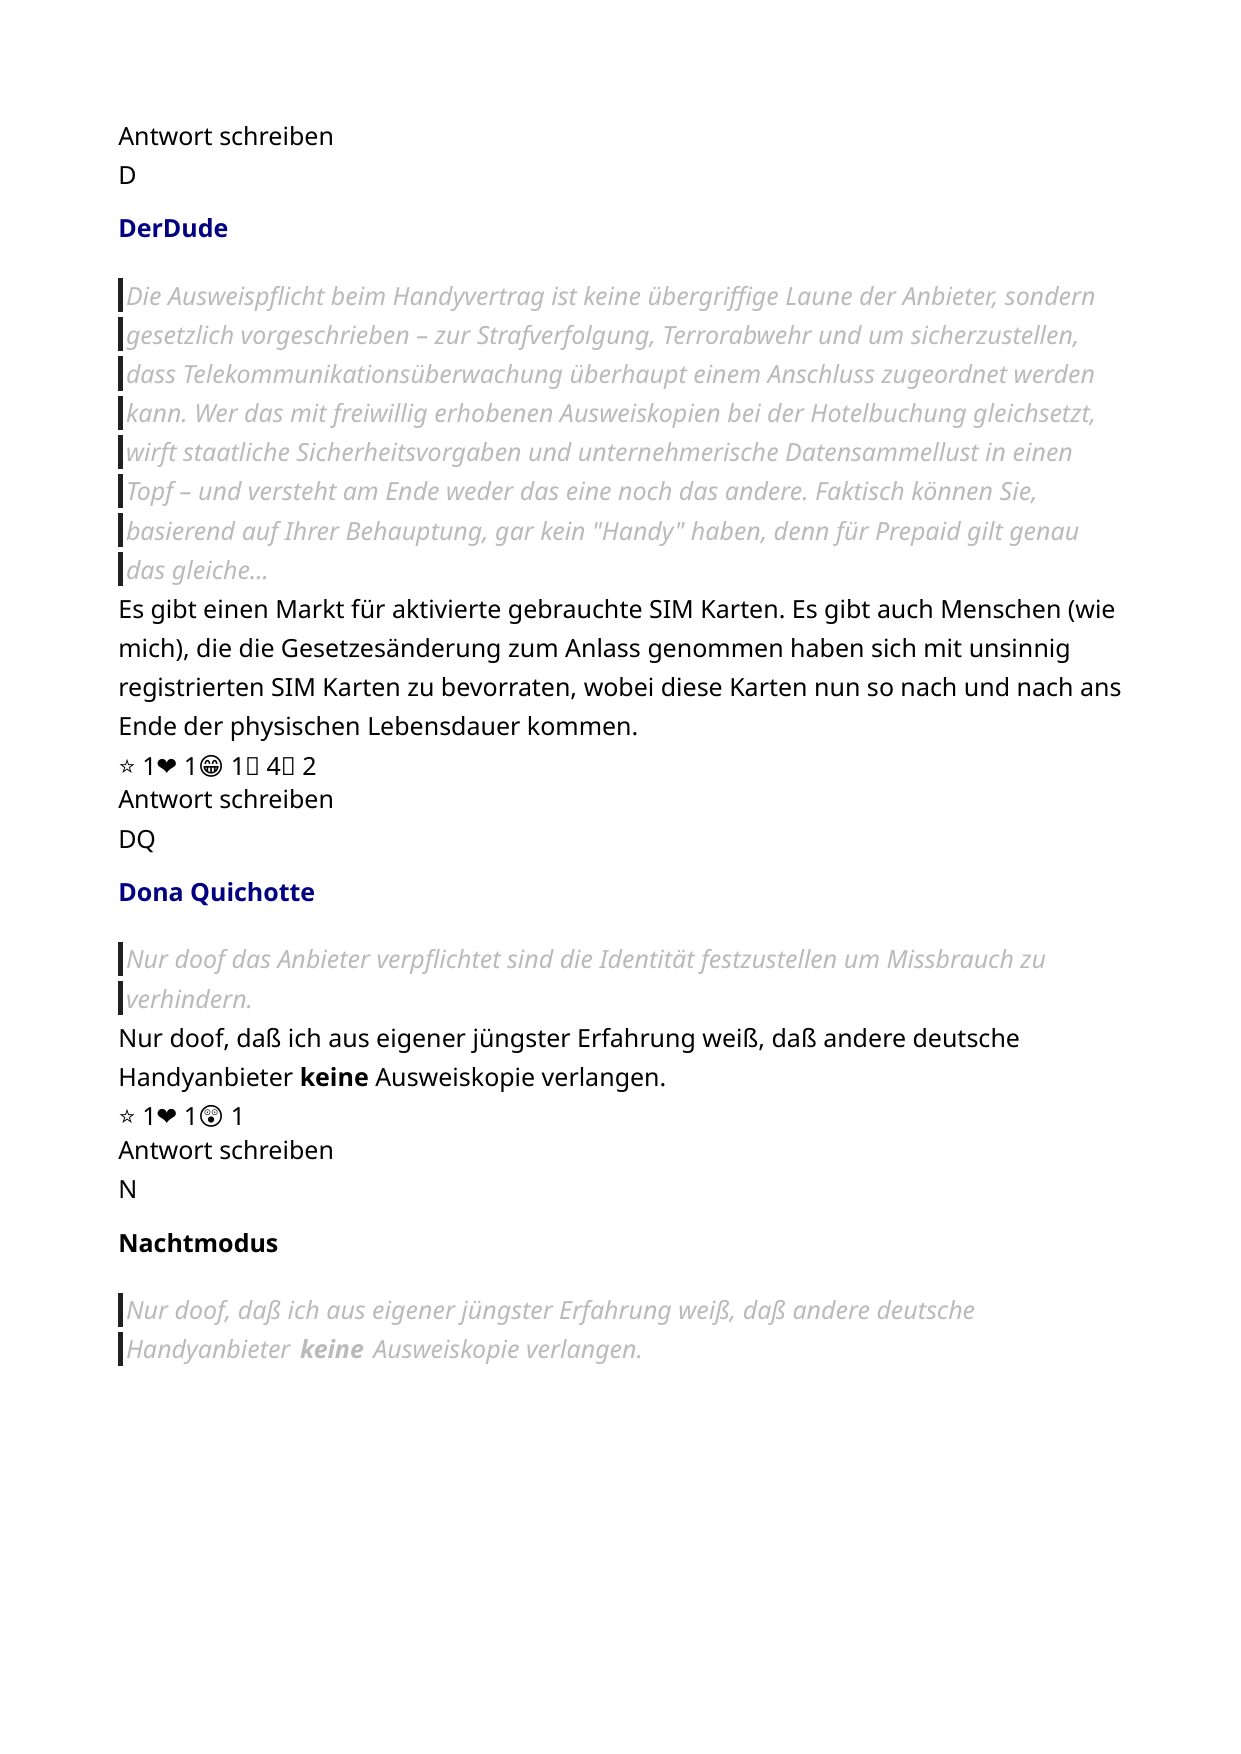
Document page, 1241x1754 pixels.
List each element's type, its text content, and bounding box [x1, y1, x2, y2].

text Antwort schreiben [118, 1133, 1122, 1167]
text Nur doof, daß ich aus eigener jüngster Erfahrung weiß, daß andere deutsche Handyanbieter keine Ausweiskopie verlangen. [118, 1021, 1122, 1094]
subtitle DerDude [118, 211, 1122, 245]
text ⭐️ 1❤️ 1😁 1🙁 4🤨 2 [118, 748, 1122, 782]
text Die Ausweispflicht beim Handyvertrag ist keine übergriffige Laune der Anbieter, sondern gesetzlich vorgeschrieben – zur Strafverfolgung, Terrorabwehr und um sicherzustellen, dass Telekommunikationsüberwachung überhaupt einem Anschluss zugeordnet werden kann. Wer das mit freiwillig erhobenen Ausweiskopien bei der Hotelbuchung gleichsetzt, wirft staatliche Sicherheitsvorgaben und unternehmerische Datensammellust in einen Topf – und versteht am Ende weder das eine noch das andere. Faktisch können Sie, basierend auf Ihrer Behauptung, gar kein "Handy" haben, denn für Prepaid gilt genau das gleiche... [118, 278, 1122, 586]
text ⭐️ 1❤️ 1😲 1 [118, 1099, 1122, 1133]
text Es gibt einen Markt für aktivierte gebrauchte SIM Karten. Es gibt auch Menschen (wie mich), die die Gesetzesänderung zum Anlass genommen haben sich mit unsinnig registrierten SIM Karten zu bevorraten, wobei diese Karten nun so nach und nach ans Ende der physischen Lebensdauer kommen. [118, 591, 1122, 743]
text Nur doof das Anbieter verpflichtet sind die Identität festzustellen um Missbrauch zu verhindern. [118, 942, 1122, 1015]
text D [118, 157, 1122, 191]
text Antwort schreiben [118, 118, 1122, 152]
text DQ [118, 821, 1122, 855]
text Antwort schreiben [118, 782, 1122, 816]
subtitle Nachtmodus [118, 1226, 1122, 1260]
text Nur doof, daß ich aus eigener jüngster Erfahrung weiß, daß andere deutsche Handyanbieter keine Ausweiskopie verlangen. [118, 1293, 1122, 1366]
subtitle Dona Quichotte [118, 875, 1122, 909]
text N [118, 1172, 1122, 1206]
